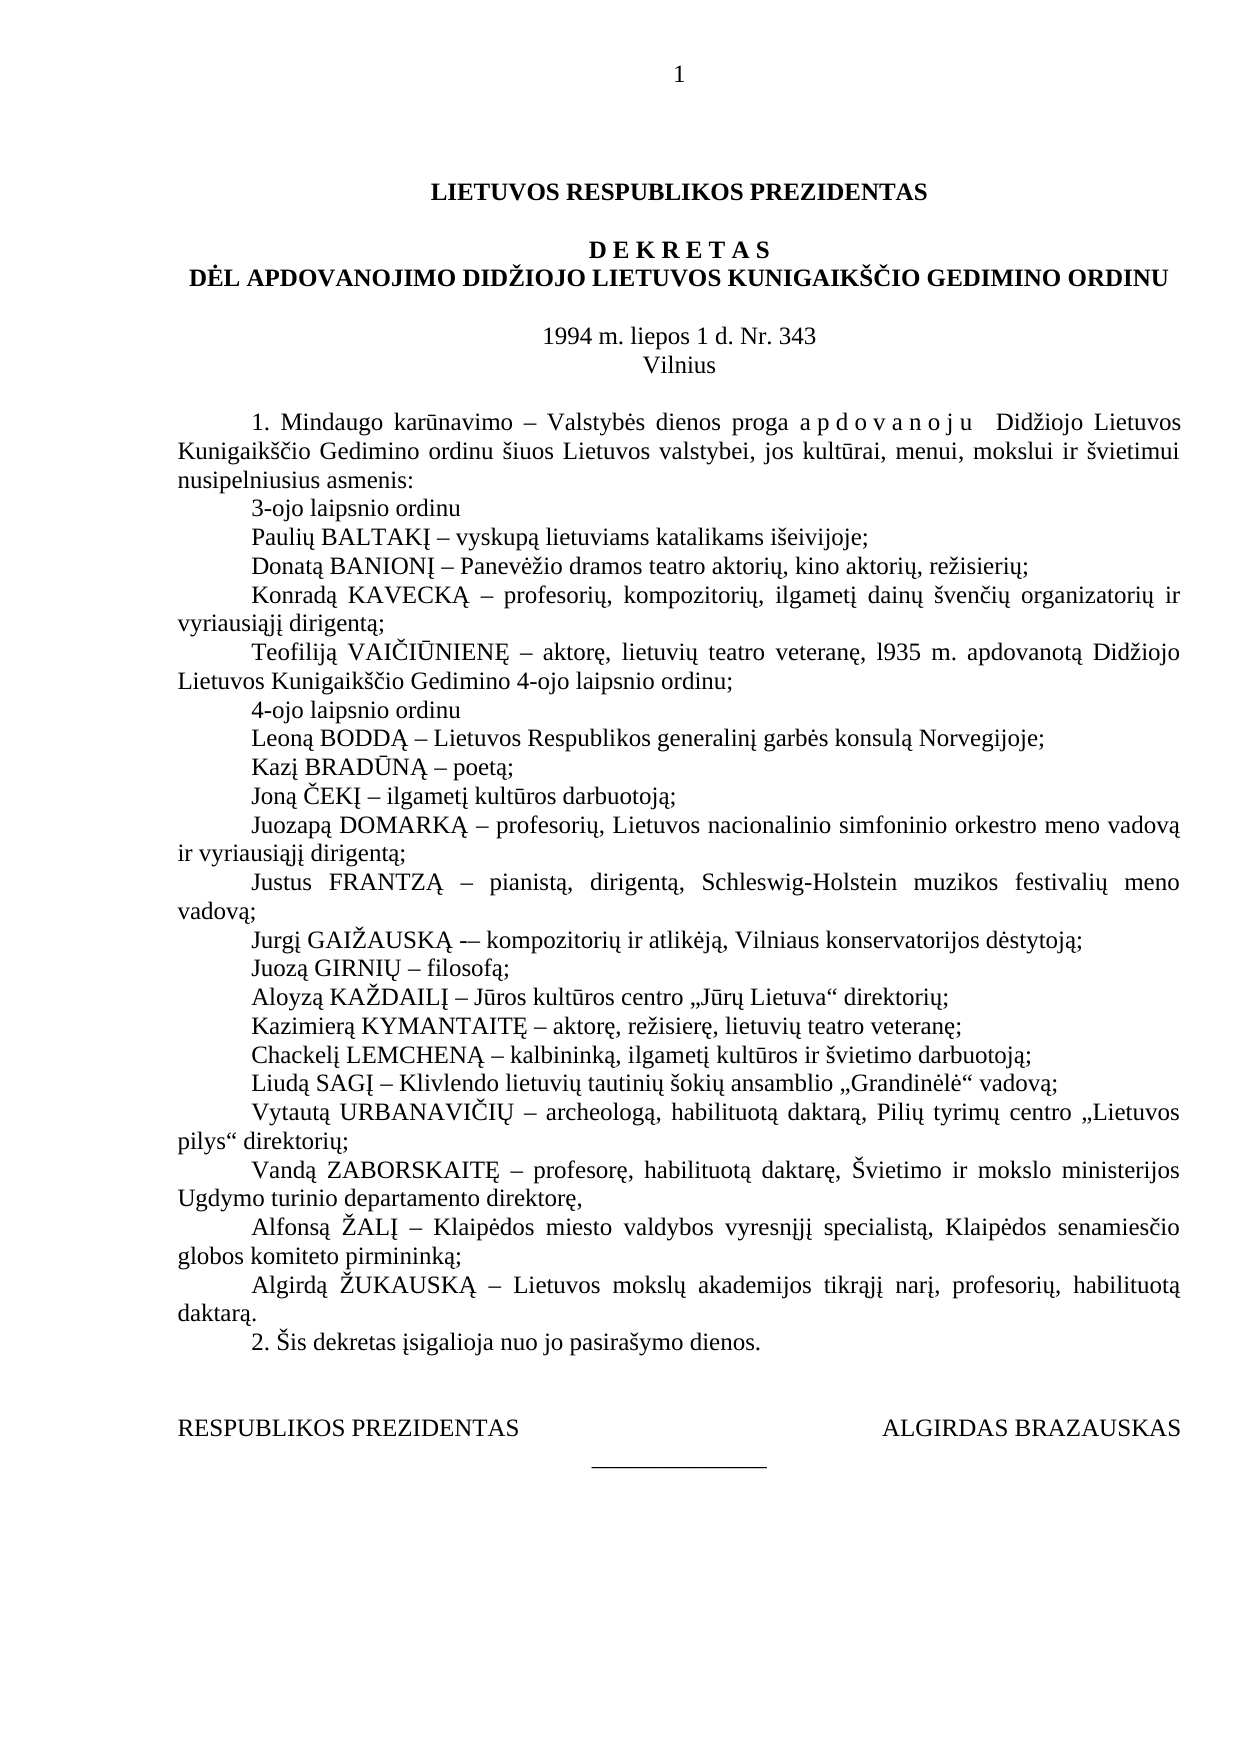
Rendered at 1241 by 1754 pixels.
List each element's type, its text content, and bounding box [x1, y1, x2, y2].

text Alfonsą ŽALĮ – Klaipėdos miesto valdybos vyresnįjį specialistą, Klaipėdos senamiesčio globos komiteto pirmininką; [177, 1212, 1181, 1270]
text 4-ojo laipsnio ordinu [177, 695, 1181, 723]
text Justus FRANTZĄ – pianistą, dirigentą, Schleswig-Holstein muzikos festivalių meno vadovą; [177, 867, 1181, 925]
text DĖL APDOVANOJIMO DIDŽIOJO LIETUVOS KUNIGAIKŠČIO GEDIMINO ORDINU [177, 263, 1181, 292]
text 2. Šis dekretas įsigalioja nuo jo pasirašymo dienos. [177, 1327, 1181, 1356]
text Leoną BODDĄ – Lietuvos Respublikos generalinį garbės konsulą Norvegijoje; [177, 723, 1181, 752]
text Liudą SAGĮ – Klivlendo lietuvių tautinių šokių ansamblio „Grandinėlė“ vadovą; [177, 1068, 1181, 1097]
text D E K R E T A S [177, 235, 1181, 263]
text Joną ČEKĮ – ilgametį kultūros darbuotoją; [177, 781, 1181, 810]
text 1994 m. liepos 1 d. Nr. 343 [177, 321, 1181, 350]
text Juozapą DOMARKĄ – profesorių, Lietuvos nacionalinio simfoninio orkestro meno vadovą ir vyriausiąjį dirigentą; [177, 810, 1181, 867]
text Vytautą URBANAVIČIŲ – archeologą, habilituotą daktarą, Pilių tyrimų centro „Lietuvos pilys“ direktorių; [177, 1097, 1181, 1155]
text LIETUVOS RESPUBLIKOS PREZIDENTAS [177, 177, 1181, 206]
text Vandą ZABORSKAITĘ – profesorę, habilituotą daktarę, Švietimo ir mokslo ministerijos Ugdymo turinio departamento direktorę, [177, 1155, 1181, 1212]
text Konradą KAVECKĄ – profesorių, kompozitorių, ilgametį dainų švenčių organizatorių ir vyriausiąjį dirigentą; [177, 580, 1181, 637]
text Vilnius [177, 350, 1181, 378]
text Paulių BALTAKĮ – vyskupą lietuviams katalikams išeivijoje; [177, 522, 1181, 551]
text Chackelį LEMCHENĄ – kalbininką, ilgametį kultūros ir švietimo darbuotoją; [177, 1040, 1181, 1068]
text Kazį BRADŪNĄ – poetą; [177, 752, 1181, 781]
text 1. Mindaugo karūnavimo – Valstybės dienos proga apdovanoju Didžiojo Lietuvos Kunigaikščio Gedimino ordinu šiuos Lietuvos valstybei, jos kultūrai, menui, mokslui ir švietimui nusipelniusius asmenis: [177, 407, 1181, 493]
text Aloyzą KAŽDAILĮ – Jūros kultūros centro „Jūrų Lietuva“ direktorių; [177, 982, 1181, 1011]
text Donatą BANIONĮ – Panevėžio dramos teatro aktorių, kino aktorių, režisierių; [177, 551, 1181, 580]
text Jurgį GAIŽAUSKĄ -– kompozitorių ir atlikėją, Vilniaus konservatorijos dėstytoją; [177, 925, 1181, 953]
text Kazimierą KYMANTAITĘ – aktorę, režisierę, lietuvių teatro veteranę; [177, 1011, 1181, 1040]
text Juozą GIRNIŲ – filosofą; [177, 953, 1181, 982]
text ______________ [177, 1442, 1181, 1471]
text Algirdą ŽUKAUSKĄ – Lietuvos mokslų akademijos tikrąjį narį, profesorių, habilituotą daktarą. [177, 1270, 1181, 1327]
text RESPUBLIKOS PREZIDENTAS ALGIRDAS BRAZAUSKAS [177, 1413, 1181, 1442]
text Teofiliją VAIČIŪNIENĘ – aktorę, lietuvių teatro veteranę, l935 m. apdovanotą Didžiojo Lietuvos Kunigaikščio Gedimino 4-ojo laipsnio ordinu; [177, 637, 1181, 695]
text 3-ojo laipsnio ordinu [177, 493, 1181, 522]
